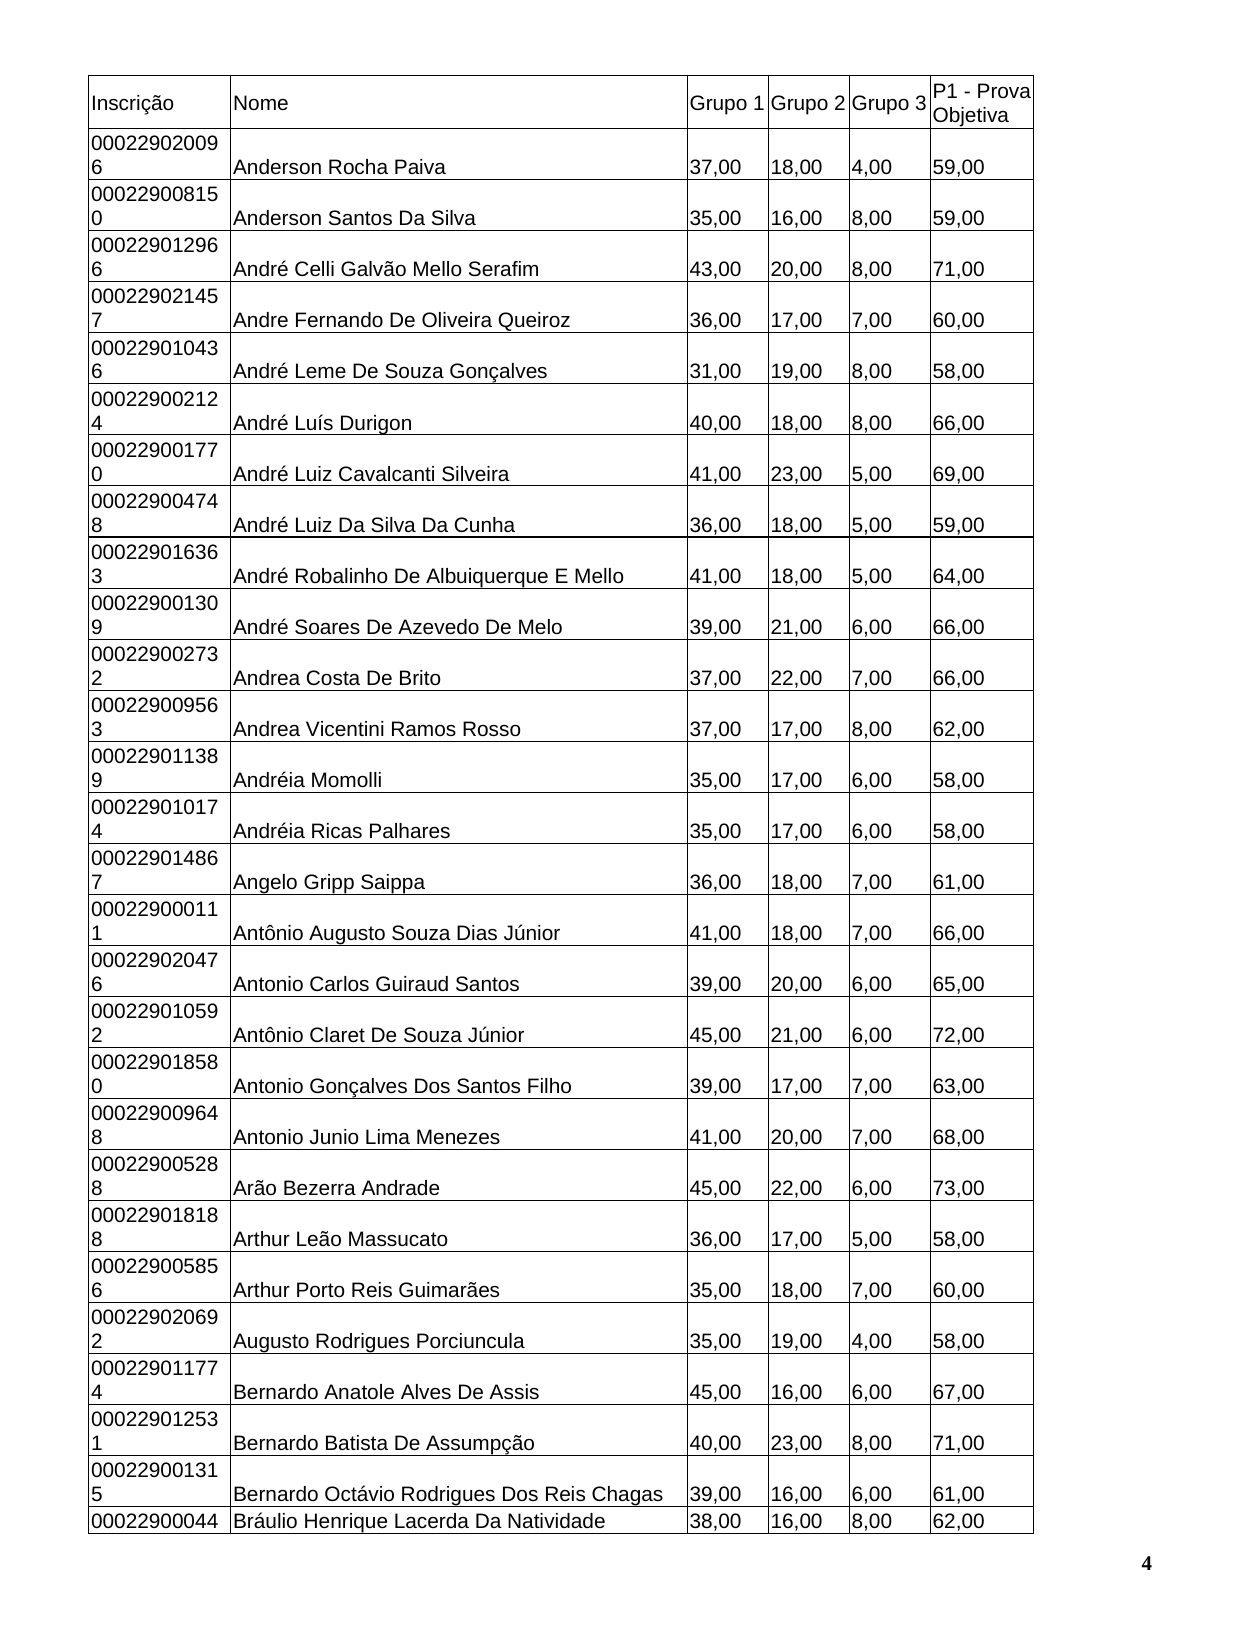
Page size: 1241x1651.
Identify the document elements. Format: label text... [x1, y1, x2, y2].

table_header Grupo 1 [688, 76, 768, 128]
table_cell 000229018188 [89, 1201, 230, 1251]
table_cell 4,00 [850, 129, 930, 179]
table_cell 35,00 [688, 793, 768, 843]
table_header Inscrição [89, 76, 230, 128]
table_cell 67,00 [931, 1354, 1033, 1404]
table_cell 39,00 [688, 589, 768, 638]
table_cell Andréia Ricas Palhares [231, 793, 687, 843]
table_cell 41,00 [688, 538, 768, 587]
table_cell 8,00 [850, 333, 930, 383]
table_cell 19,00 [769, 1303, 849, 1353]
table_cell Andrea Vicentini Ramos Rosso [231, 691, 687, 741]
table_cell 16,00 [769, 1507, 849, 1533]
table_cell 6,00 [850, 1150, 930, 1200]
table_cell 00022900044 [89, 1507, 230, 1533]
table_cell Arão Bezerra Andrade [231, 1150, 687, 1200]
table_cell 6,00 [850, 1354, 930, 1404]
table_cell 6,00 [850, 589, 930, 638]
table_cell 000229020476 [89, 946, 230, 996]
table_cell André Soares De Azevedo De Melo [231, 589, 687, 638]
table_cell 5,00 [850, 435, 930, 485]
table_cell 45,00 [688, 997, 768, 1047]
table_cell 41,00 [688, 1099, 768, 1149]
table_cell Arthur Porto Reis Guimarães [231, 1252, 687, 1302]
table_cell 7,00 [850, 844, 930, 894]
table_header P1 - Prova Objetiva [931, 76, 1033, 128]
table_cell 41,00 [688, 895, 768, 945]
table_cell 17,00 [769, 793, 849, 843]
table_cell 16,00 [769, 1456, 849, 1506]
table_cell 66,00 [931, 895, 1033, 945]
table_cell 000229011389 [89, 742, 230, 792]
table_cell 7,00 [850, 1048, 930, 1098]
table_cell André Luiz Cavalcanti Silveira [231, 435, 687, 485]
table_cell 21,00 [769, 997, 849, 1047]
table_cell 000229005856 [89, 1252, 230, 1302]
table_cell 6,00 [850, 946, 930, 996]
table_cell 73,00 [931, 1150, 1033, 1200]
table_cell 36,00 [688, 844, 768, 894]
table_cell 40,00 [688, 1405, 768, 1455]
table_cell 000229002124 [89, 384, 230, 434]
table_cell André Leme De Souza Gonçalves [231, 333, 687, 383]
table_cell 8,00 [850, 384, 930, 434]
table_cell 39,00 [688, 946, 768, 996]
table_cell 000229012531 [89, 1405, 230, 1455]
table_cell Antonio Junio Lima Menezes [231, 1099, 687, 1149]
table_cell Antonio Gonçalves Dos Santos Filho [231, 1048, 687, 1098]
table_cell 37,00 [688, 129, 768, 179]
table_cell Antônio Claret De Souza Júnior [231, 997, 687, 1047]
table_cell 000229005288 [89, 1150, 230, 1200]
table_cell 000229012966 [89, 231, 230, 281]
table_cell 21,00 [769, 589, 849, 638]
table_cell 000229020692 [89, 1303, 230, 1353]
table_cell 58,00 [931, 793, 1033, 843]
table_cell 000229021457 [89, 282, 230, 332]
table_cell 000229000111 [89, 895, 230, 945]
table_cell 18,00 [769, 895, 849, 945]
table_cell 18,00 [769, 486, 849, 536]
table_cell 39,00 [688, 1456, 768, 1506]
table_cell Bernardo Octávio Rodrigues Dos Reis Chagas [231, 1456, 687, 1506]
table_cell 000229010592 [89, 997, 230, 1047]
table_cell 000229010174 [89, 793, 230, 843]
table_cell 17,00 [769, 742, 849, 792]
table_cell 7,00 [850, 282, 930, 332]
table_cell 58,00 [931, 1303, 1033, 1353]
table_cell Andre Fernando De Oliveira Queiroz [231, 282, 687, 332]
table_cell 6,00 [850, 742, 930, 792]
table_cell 58,00 [931, 1201, 1033, 1251]
table_cell 65,00 [931, 946, 1033, 996]
table_cell 60,00 [931, 282, 1033, 332]
table_cell André Luiz Da Silva Da Cunha [231, 486, 687, 536]
table_cell 36,00 [688, 486, 768, 536]
table_cell 000229008150 [89, 180, 230, 230]
table_header Grupo 3 [850, 76, 930, 128]
table_cell 23,00 [769, 435, 849, 485]
table_cell 000229004748 [89, 486, 230, 536]
table_cell 58,00 [931, 333, 1033, 383]
table_cell Arthur Leão Massucato [231, 1201, 687, 1251]
table_cell 66,00 [931, 640, 1033, 689]
table_cell 71,00 [931, 231, 1033, 281]
table_cell 58,00 [931, 742, 1033, 792]
table_cell 20,00 [769, 946, 849, 996]
table_cell Andrea Costa De Brito [231, 640, 687, 689]
table_cell 71,00 [931, 1405, 1033, 1455]
table_cell 59,00 [931, 129, 1033, 179]
table_cell 35,00 [688, 1252, 768, 1302]
table_cell 7,00 [850, 1252, 930, 1302]
table_cell 69,00 [931, 435, 1033, 485]
table_cell 18,00 [769, 844, 849, 894]
table_cell 39,00 [688, 1048, 768, 1098]
table_cell 4,00 [850, 1303, 930, 1353]
table_cell 43,00 [688, 231, 768, 281]
table_cell 59,00 [931, 486, 1033, 536]
table_cell 68,00 [931, 1099, 1033, 1149]
table_cell 7,00 [850, 1099, 930, 1149]
table_header Grupo 2 [769, 76, 849, 128]
table_cell 37,00 [688, 691, 768, 741]
table_cell 16,00 [769, 1354, 849, 1404]
table_cell André Celli Galvão Mello Serafim [231, 231, 687, 281]
table_cell 31,00 [688, 333, 768, 383]
table_cell 66,00 [931, 384, 1033, 434]
table_cell 6,00 [850, 793, 930, 843]
table_cell 19,00 [769, 333, 849, 383]
table_cell 45,00 [688, 1354, 768, 1404]
table_cell 8,00 [850, 1507, 930, 1533]
table_cell 22,00 [769, 1150, 849, 1200]
table_cell 61,00 [931, 844, 1033, 894]
table_cell 64,00 [931, 538, 1033, 587]
table_cell 18,00 [769, 129, 849, 179]
table_cell 7,00 [850, 895, 930, 945]
table_cell 8,00 [850, 691, 930, 741]
table_cell 000229018580 [89, 1048, 230, 1098]
table_cell 72,00 [931, 997, 1033, 1047]
table_cell 18,00 [769, 538, 849, 587]
table_cell 60,00 [931, 1252, 1033, 1302]
table_header Nome [231, 76, 687, 128]
table_cell 17,00 [769, 691, 849, 741]
table_cell 37,00 [688, 640, 768, 689]
table_cell 62,00 [931, 691, 1033, 741]
table_cell 6,00 [850, 1456, 930, 1506]
table_cell 35,00 [688, 742, 768, 792]
table_cell 6,00 [850, 997, 930, 1047]
table_cell 38,00 [688, 1507, 768, 1533]
table_cell 8,00 [850, 1405, 930, 1455]
table_cell Bernardo Batista De Assumpção [231, 1405, 687, 1455]
table_cell 000229001315 [89, 1456, 230, 1506]
table_cell 59,00 [931, 180, 1033, 230]
table_cell 22,00 [769, 640, 849, 689]
table_cell 36,00 [688, 1201, 768, 1251]
table_cell 61,00 [931, 1456, 1033, 1506]
table_cell 35,00 [688, 180, 768, 230]
table_cell 8,00 [850, 180, 930, 230]
table_cell Bernardo Anatole Alves De Assis [231, 1354, 687, 1404]
table_cell 45,00 [688, 1150, 768, 1200]
table_cell Anderson Santos Da Silva [231, 180, 687, 230]
table_cell 000229014867 [89, 844, 230, 894]
table_cell 17,00 [769, 1201, 849, 1251]
table_cell Augusto Rodrigues Porciuncula [231, 1303, 687, 1353]
table_cell 5,00 [850, 1201, 930, 1251]
table_cell 20,00 [769, 1099, 849, 1149]
table_cell Andréia Momolli [231, 742, 687, 792]
table_cell 5,00 [850, 486, 930, 536]
table_cell André Luís Durigon [231, 384, 687, 434]
table_cell 000229016363 [89, 538, 230, 587]
table_cell 62,00 [931, 1507, 1033, 1533]
table_cell 17,00 [769, 282, 849, 332]
table_cell 5,00 [850, 538, 930, 587]
table_cell 40,00 [688, 384, 768, 434]
table_cell 23,00 [769, 1405, 849, 1455]
table_cell 20,00 [769, 231, 849, 281]
table_cell 36,00 [688, 282, 768, 332]
table_cell Angelo Gripp Saippa [231, 844, 687, 894]
table_cell Bráulio Henrique Lacerda Da Natividade [231, 1507, 687, 1533]
table_cell 000229001309 [89, 589, 230, 638]
table_cell 000229002732 [89, 640, 230, 689]
table_cell 000229020096 [89, 129, 230, 179]
table_cell Anderson Rocha Paiva [231, 129, 687, 179]
table_cell 000229001770 [89, 435, 230, 485]
table_cell André Robalinho De Albuiquerque E Mello [231, 538, 687, 587]
table_cell 16,00 [769, 180, 849, 230]
table_cell 41,00 [688, 435, 768, 485]
table_cell Antônio Augusto Souza Dias Júnior [231, 895, 687, 945]
table_cell 8,00 [850, 231, 930, 281]
table_cell 66,00 [931, 589, 1033, 638]
table_cell 35,00 [688, 1303, 768, 1353]
table_cell 17,00 [769, 1048, 849, 1098]
table_cell 18,00 [769, 1252, 849, 1302]
table_cell 000229009563 [89, 691, 230, 741]
table_cell 000229011774 [89, 1354, 230, 1404]
table_cell 000229010436 [89, 333, 230, 383]
table_cell 7,00 [850, 640, 930, 689]
table_cell Antonio Carlos Guiraud Santos [231, 946, 687, 996]
table_cell 000229009648 [89, 1099, 230, 1149]
table_cell 63,00 [931, 1048, 1033, 1098]
table_cell 18,00 [769, 384, 849, 434]
